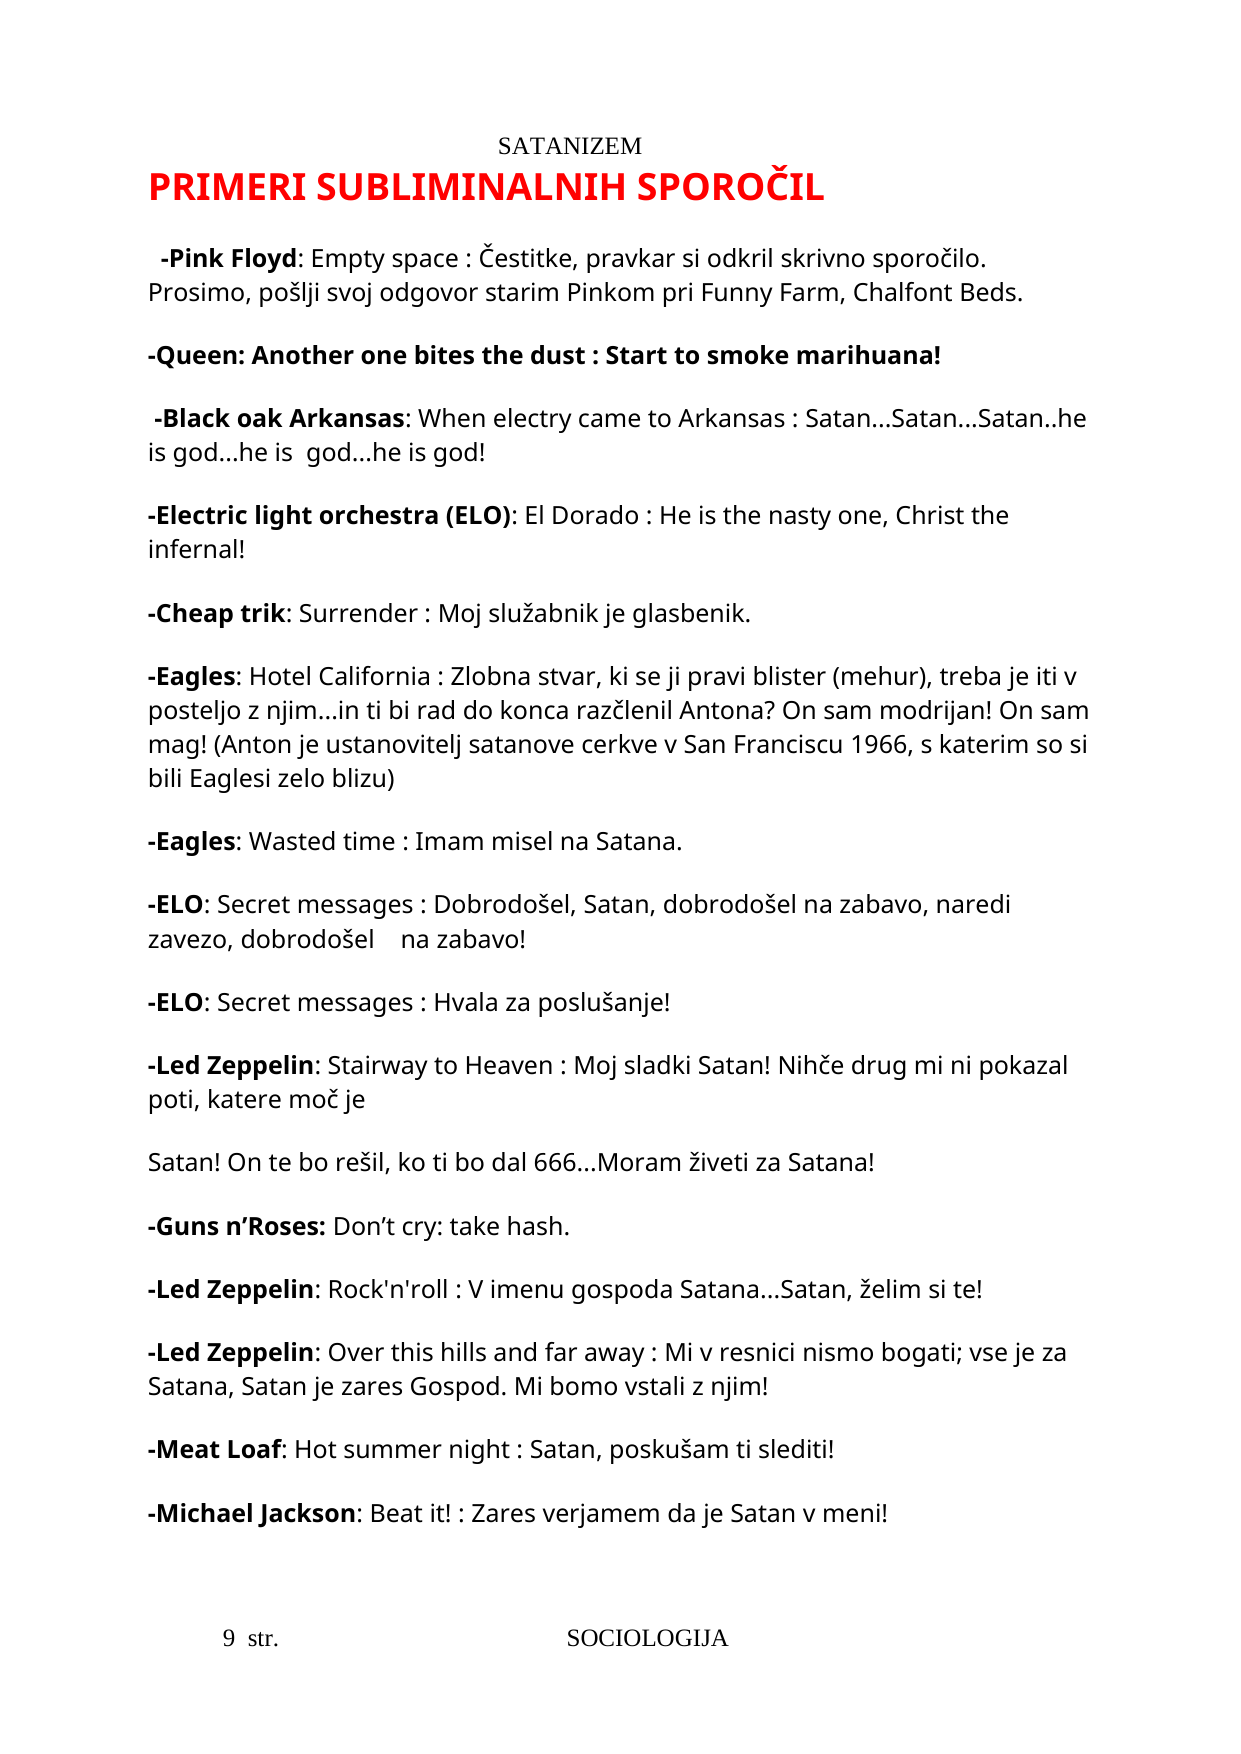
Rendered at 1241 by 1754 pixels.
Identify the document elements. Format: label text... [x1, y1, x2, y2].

text -Electric light orchestra (ELO): El Dorado : He is the nasty one, Christ the infernal! [148, 498, 1093, 566]
text -ELO: Secret messages : Dobrodošel, Satan, dobrodošel na zabavo, naredi zavezo, dobrodošel na zabavo! [148, 887, 1093, 955]
text -Led Zeppelin: Stairway to Heaven : Moj sladki Satan! Nihče drug mi ni pokazal poti, katere moč je [148, 1048, 1093, 1116]
text -ELO: Secret messages : Hvala za poslušanje! [148, 984, 1093, 1018]
text -Led Zeppelin: Rock'n'roll : V imenu gospoda Satana...Satan, želim si te! [148, 1271, 1093, 1306]
text -Cheap trik: Surrender : Moj služabnik je glasbenik. [148, 595, 1093, 629]
text Satan! On te bo rešil, ko ti bo dal 666...Moram živeti za Satana! [148, 1145, 1093, 1179]
text -Pink Floyd: Empty space : Čestitke, pravkar si odkril skrivno sporočilo. Prosimo, pošlji svoj odgovor starim Pinkom pri Funny Farm, Chalfont Beds. [148, 240, 1093, 308]
text -Led Zeppelin: Over this hills and far away : Mi v resnici nismo bogati; vse je za Satana, Satan je zares Gospod. Mi bomo vstali z njim! [148, 1335, 1093, 1403]
text -Black oak Arkansas: When electry came to Arkansas : Satan...Satan...Satan..he is god...he is god...he is god! [148, 401, 1093, 469]
text -Meat Loaf: Hot summer night : Satan, poskušam ti slediti! [148, 1432, 1093, 1466]
text -Eagles: Hotel California : Zlobna stvar, ki se ji pravi blister (mehur), treba je iti v posteljo z njim...in ti bi rad do konca razčlenil Antona? On sam modrijan! On sam mag! (Anton je ustanovitelj satanove cerkve v San Franciscu 1966, s katerim so si bili Eaglesi zelo blizu) [148, 658, 1093, 795]
text -Eagles: Wasted time : Imam misel na Satana. [148, 824, 1093, 858]
subtitle PRIMERI SUBLIMINALNIH SPOROČIL [148, 160, 1093, 211]
text -Queen: Another one bites the dust : Start to smoke marihuana! [148, 337, 1093, 372]
text -Michael Jackson: Beat it! : Zares verjamem da je Satan v meni! [148, 1495, 1093, 1529]
text -Guns n’Roses: Don’t cry: take hash. [148, 1208, 1093, 1242]
